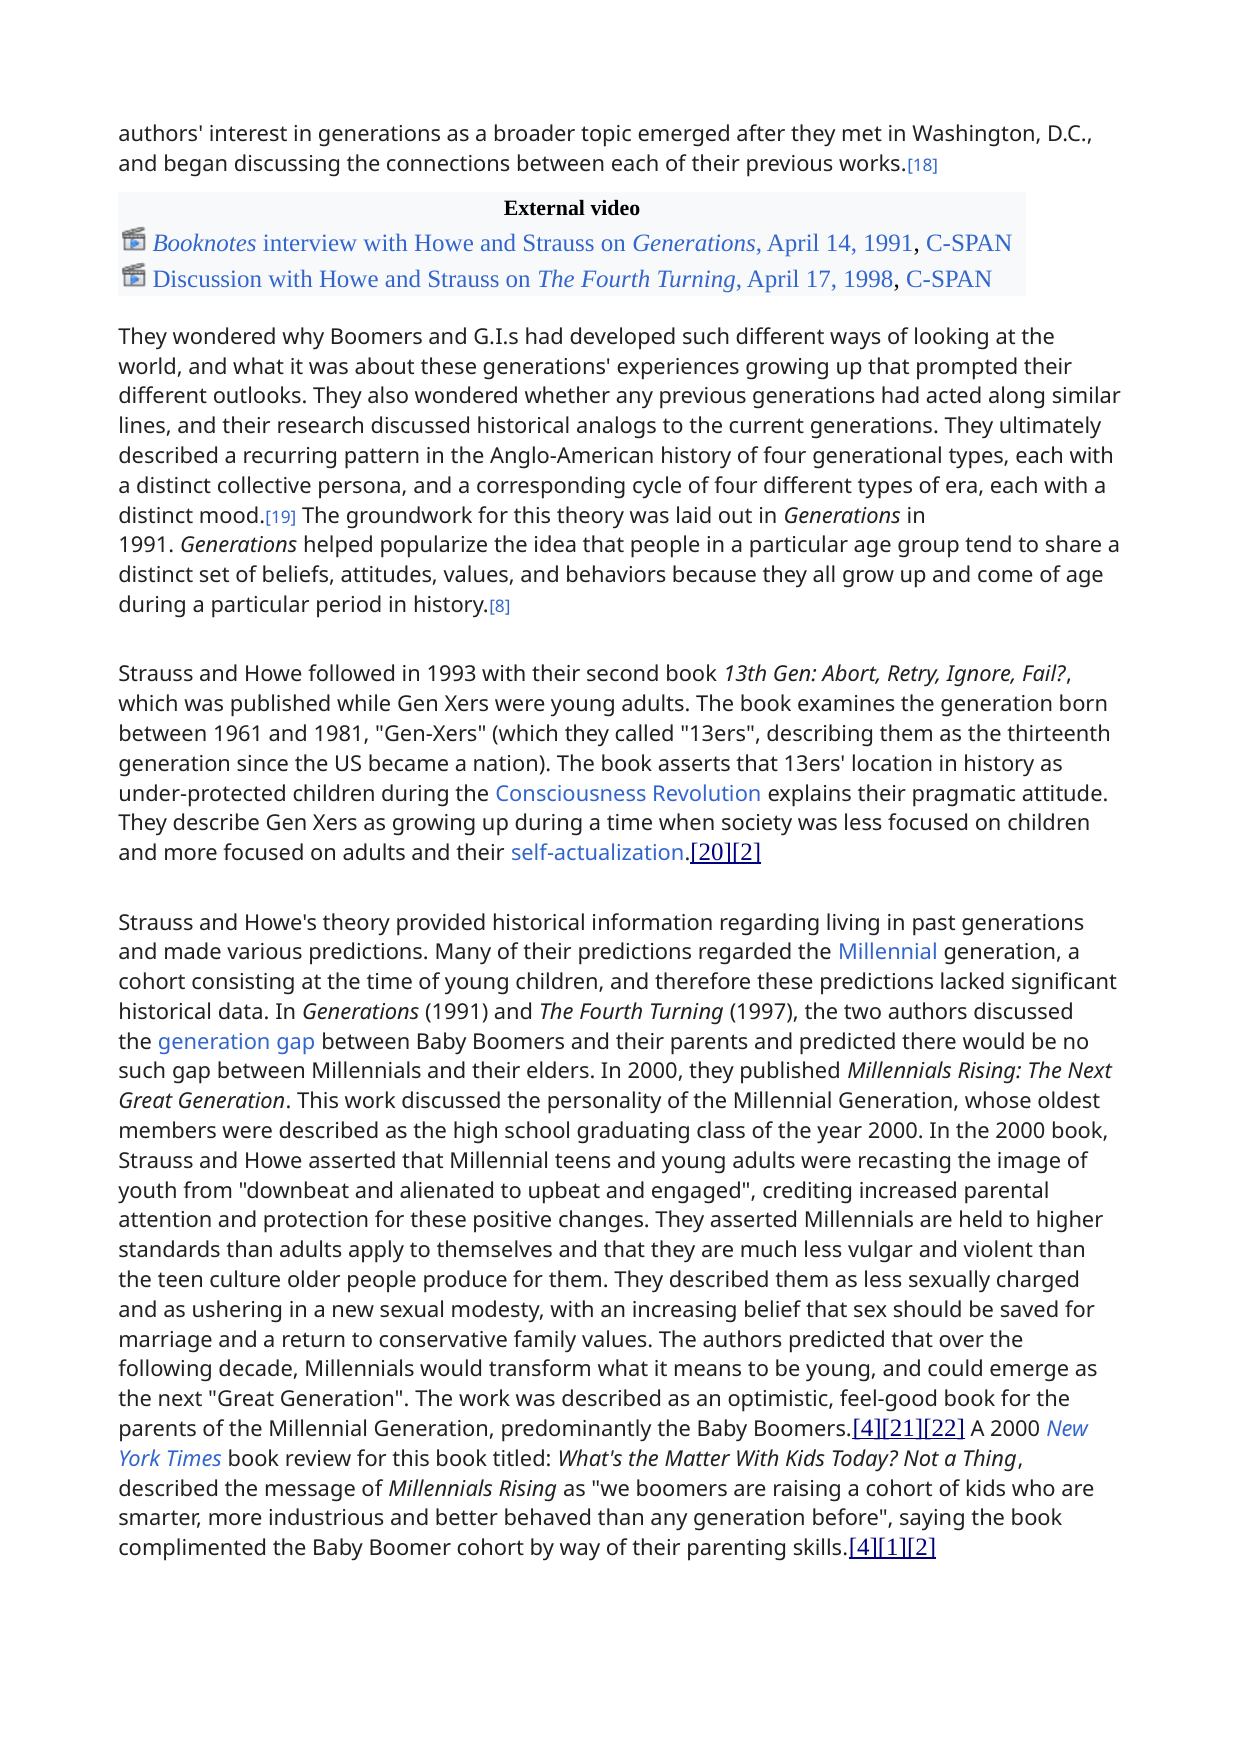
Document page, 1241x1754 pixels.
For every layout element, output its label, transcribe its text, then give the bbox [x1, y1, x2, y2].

text Strauss and Howe followed in 1993 with their second book 13th Gen: Abort, Retry, Ignore, Fail?, which was published while Gen Xers were young adults. The book examines the generation born between 1961 and 1981, "Gen-Xers" (which they called "13ers", describing them as the thirteenth generation since the US became a nation). The book asserts that 13ers' location in history as under-protected children during the Consciousness Revolution explains their pragmatic attitude. They describe Gen Xers as growing up during a time when society was less focused on children and more focused on adults and their self-actualization.[20][2] [118, 658, 1122, 867]
table_header External video [118, 192, 1026, 223]
text Strauss and Howe's theory provided historical information regarding living in past generations and made various predictions. Many of their predictions regarded the Millennial generation, a cohort consisting at the time of young children, and therefore these predictions lacked significant historical data. In Generations (1991) and The Fourth Turning (1997), the two authors discussed the generation gap between Baby Boomers and their parents and predicted there would be no such gap between Millennials and their elders. In 2000, they published Millennials Rising: The Next Great Generation. This work discussed the personality of the Millennial Generation, whose oldest members were described as the high school graduating class of the year 2000. In the 2000 book, Strauss and Howe asserted that Millennial teens and young adults were recasting the image of youth from "downbeat and alienated to upbeat and engaged", crediting increased parental attention and protection for these positive changes. They asserted Millennials are held to higher standards than adults apply to themselves and that they are much less vulgar and violent than the teen culture older people produce for them. They described them as less sexually charged and as ushering in a new sexual modesty, with an increasing belief that sex should be saved for marriage and a return to conservative family values. The authors predicted that over the following decade, Millennials would transform what it means to be young, and could emerge as the next "Great Generation". The work was described as an optimistic, feel-good book for the parents of the Millennial Generation, predominantly the Baby Boomers.[4][21][22] A 2000 New York Times book review for this book titled: What's the Matter With Kids Today? Not a Thing, described the message of Millennials Rising as "we boomers are raising a cohort of kids who are smarter, more industrious and better behaved than any generation before", saying the book complimented the Baby Boomer cohort by way of their parenting skills.[4][1][2] [118, 906, 1122, 1562]
table_cell Booknotes interview with Howe and Strauss on Generations, April 14, 1991, C-SPAN [118, 223, 1026, 259]
text authors' interest in generations as a broader topic emerged after they met in Washington, D.C., and began discussing the connections between each of their previous works.[18] [118, 118, 1122, 178]
picture [121, 262, 147, 288]
text They wondered why Boomers and G.I.s had developed such different ways of looking at the world, and what it was about these generations' experiences growing up that prompted their different outlooks. They also wondered whether any previous generations had acted along similar lines, and their research discussed historical analogs to the current generations. They ultimately described a recurring pattern in the Anglo-American history of four generational types, each with a distinct collective persona, and a corresponding cycle of four different types of era, each with a distinct mood.[19] The groundwork for this theory was laid out in Generations in 1991. Generations helped popularize the idea that people in a particular age group tend to share a distinct set of beliefs, attitudes, values, and behaviors because they all grow up and come of age during a particular period in history.[8] [118, 321, 1122, 619]
picture [121, 226, 147, 252]
table_cell Discussion with Howe and Strauss on The Fourth Turning, April 17, 1998, C-SPAN [118, 260, 1026, 296]
